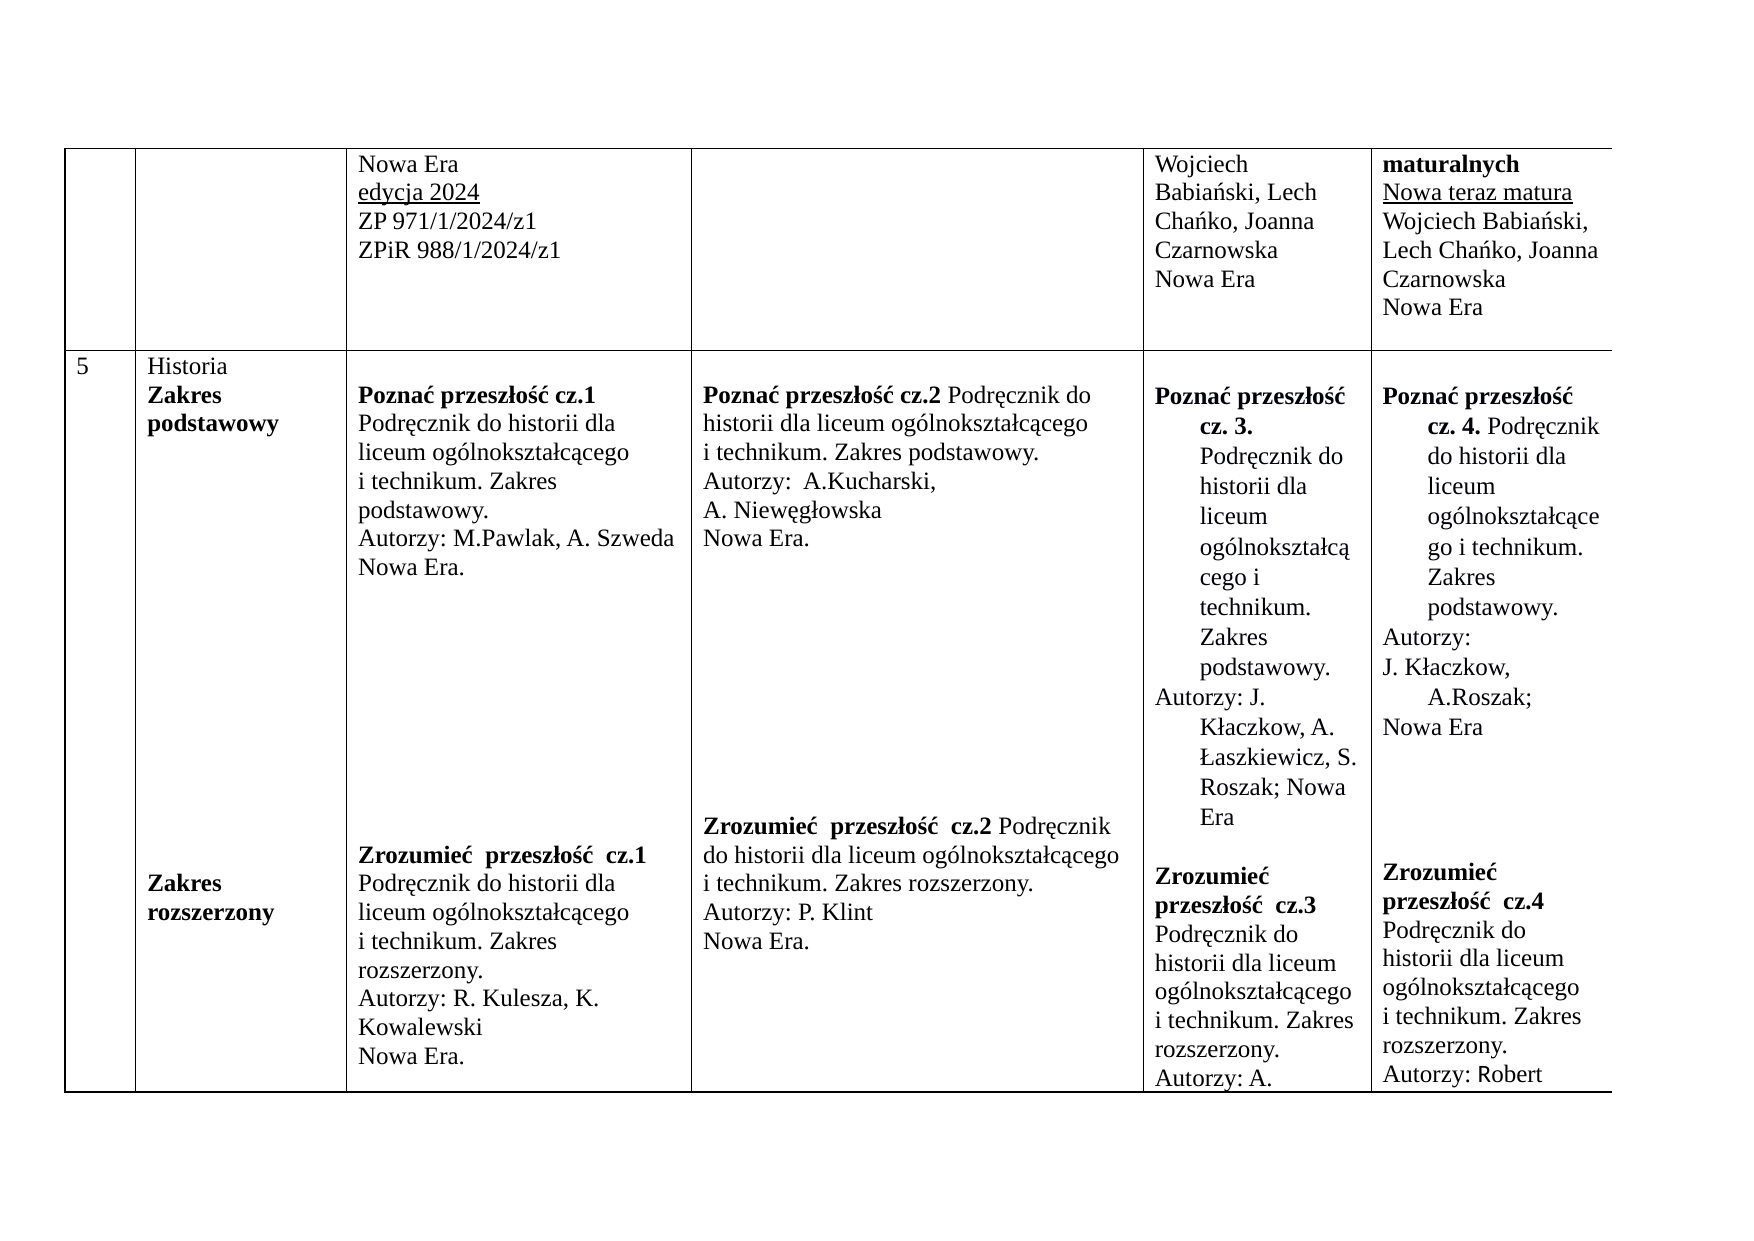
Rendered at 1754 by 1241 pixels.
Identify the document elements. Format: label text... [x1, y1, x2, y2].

table_cell Poznać przeszłość cz.1 Podręcznik do historii dla liceum ogólnokształcącego i technikum. Zakres podstawowy. Autorzy: M.Pawlak, A. Szweda Nowa Era. Zrozumieć przeszłość cz.1 Podręcznik do historii dla liceum ogólnokształcącego i technikum. Zakres rozszerzony. Autorzy: R. Kulesza, K. Kowalewski Nowa Era. [347, 351, 691, 1091]
table_cell [136, 149, 346, 350]
table_cell maturalnych Nowa teraz matura Wojciech Babiański, Lech Chańko, Joanna Czarnowska Nowa Era [1372, 149, 1612, 350]
table_cell Poznać przeszłość cz. 4. Podręcznik do historii dla liceum ogólnokształcącego i technikum. Zakres podstawowy. Autorzy: J. Kłaczkow, A.Roszak; Nowa Era Zrozumieć przeszłość cz.4 Podręcznik do historii dla liceum ogólnokształcącego i technikum. Zakres rozszerzony. Autorzy: Robert [1372, 351, 1612, 1091]
table_cell [692, 149, 1143, 350]
table_cell Poznać przeszłość cz. 3. Podręcznik do historii dla liceum ogólnokształcącego i technikum. Zakres podstawowy. Autorzy: J. Kłaczkow, A. Łaszkiewicz, S. Roszak; Nowa Era Zrozumieć przeszłość cz.3 Podręcznik do historii dla liceum ogólnokształcącego i technikum. Zakres rozszerzony. Autorzy: A. [1144, 351, 1371, 1091]
table_cell Wojciech Babiański, Lech Chańko, Joanna Czarnowska Nowa Era [1144, 149, 1371, 350]
table_cell Nowa Era edycja 2024 ZP 971/1/2024/z1 ZPiR 988/1/2024/z1 [347, 149, 691, 350]
table_cell [66, 149, 135, 350]
table_cell Historia Zakres podstawowy Zakres rozszerzony [136, 351, 346, 1091]
table_cell Poznać przeszłość cz.2 Podręcznik do historii dla liceum ogólnokształcącego i technikum. Zakres podstawowy. Autorzy: A.Kucharski, A. Niewęgłowska Nowa Era. Zrozumieć przeszłość cz.2 Podręcznik do historii dla liceum ogólnokształcącego i technikum. Zakres rozszerzony. Autorzy: P. Klint Nowa Era. [692, 351, 1143, 1091]
table_cell 5 [66, 351, 135, 1091]
